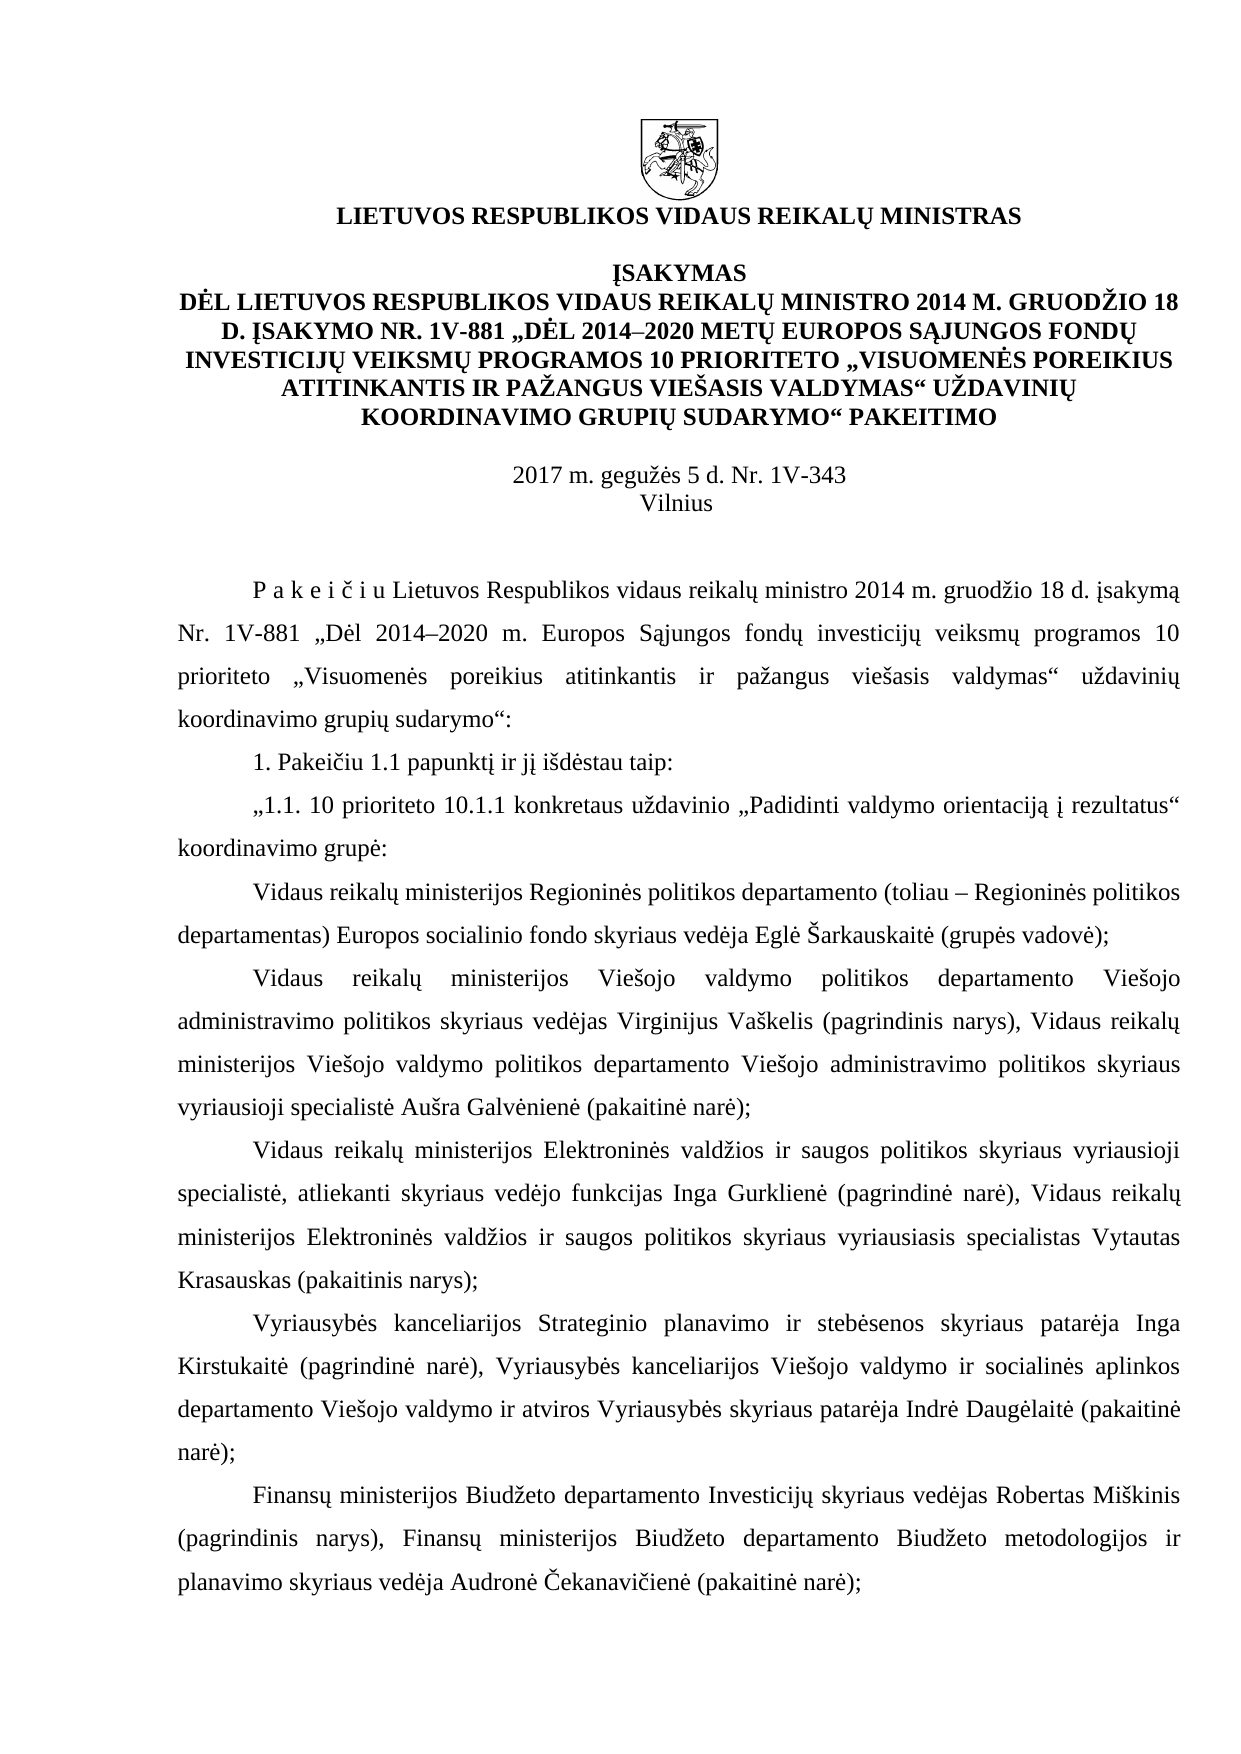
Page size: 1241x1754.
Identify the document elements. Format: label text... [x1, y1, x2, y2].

text LIETUVOS RESPUBLIKOS VIDAUS REIKALŲ MINISTRAS [177, 201, 1181, 230]
text 1. Pakeičiu 1.1 papunktį ir jį išdėstau taip: [177, 747, 1181, 776]
text Vidaus reikalų ministerijos Viešojo valdymo politikos departamento Viešojo administravimo politikos skyriaus vedėjas Virginijus Vaškelis (pagrindinis narys), Vidaus reikalų ministerijos Viešojo valdymo politikos departamento Viešojo administravimo politikos skyriaus vyriausioji specialistė Aušra Galvėnienė (pakaitinė narė); [177, 963, 1181, 1121]
text 2017 m. gegužės 5 d. Nr. 1V-343 [177, 460, 1181, 488]
text Finansų ministerijos Biudžeto departamento Investicijų skyriaus vedėjas Robertas Miškinis (pagrindinis narys), Finansų ministerijos Biudžeto departamento Biudžeto metodologijos ir planavimo skyriaus vedėja Audronė Čekanavičienė (pakaitinė narė); [177, 1480, 1181, 1595]
text Vilnius [177, 488, 1181, 517]
text ĮSAKYMAS [177, 258, 1181, 287]
text Vidaus reikalų ministerijos Regioninės politikos departamento (toliau – Regioninės politikos departamentas) Europos socialinio fondo skyriaus vedėja Eglė Šarkauskaitė (grupės vadovė); [177, 877, 1181, 948]
text P a k e i č i u Lietuvos Respublikos vidaus reikalų ministro 2014 m. gruodžio 18 d. įsakymą Nr. 1V-881 „Dėl 2014–2020 m. Europos Sąjungos fondų investicijų veiksmų programos 10 prioriteto „Visuomenės poreikius atitinkantis ir pažangus viešasis valdymas“ uždavinių koordinavimo grupių sudarymo“: [177, 575, 1181, 733]
text Vidaus reikalų ministerijos Elektroninės valdžios ir saugos politikos skyriaus vyriausioji specialistė, atliekanti skyriaus vedėjo funkcijas Inga Gurklienė (pagrindinė narė), Vidaus reikalų ministerijos Elektroninės valdžios ir saugos politikos skyriaus vyriausiasis specialistas Vytautas Krasauskas (pakaitinis narys); [177, 1135, 1181, 1293]
text „1.1. 10 prioriteto 10.1.1 konkretaus uždavinio „Padidinti valdymo orientaciją į rezultatus“ koordinavimo grupė: [177, 790, 1181, 862]
text DĖL LIETUVOS RESPUBLIKOS VIDAUS REIKALŲ MINISTRO 2014 M. GRUODŽIO 18 D. ĮSAKYMO NR. 1V-881 „DĖL 2014–2020 METŲ EUROPOS SĄJUNGOS FONDŲ INVESTICIJŲ VEIKSMŲ PROGRAMOS 10 PRIORITETO „VISUOMENĖS POREIKIUS ATITINKANTIS IR PAŽANGUS VIEŠASIS VALDYMAS“ UŽDAVINIŲ KOORDINAVIMO GRUPIŲ SUDARYMO“ PAKEITIMO [177, 287, 1181, 431]
text Vyriausybės kanceliarijos Strateginio planavimo ir stebėsenos skyriaus patarėja Inga Kirstukaitė (pagrindinė narė), Vyriausybės kanceliarijos Viešojo valdymo ir socialinės aplinkos departamento Viešojo valdymo ir atviros Vyriausybės skyriaus patarėja Indrė Daugėlaitė (pakaitinė narė); [177, 1308, 1181, 1466]
